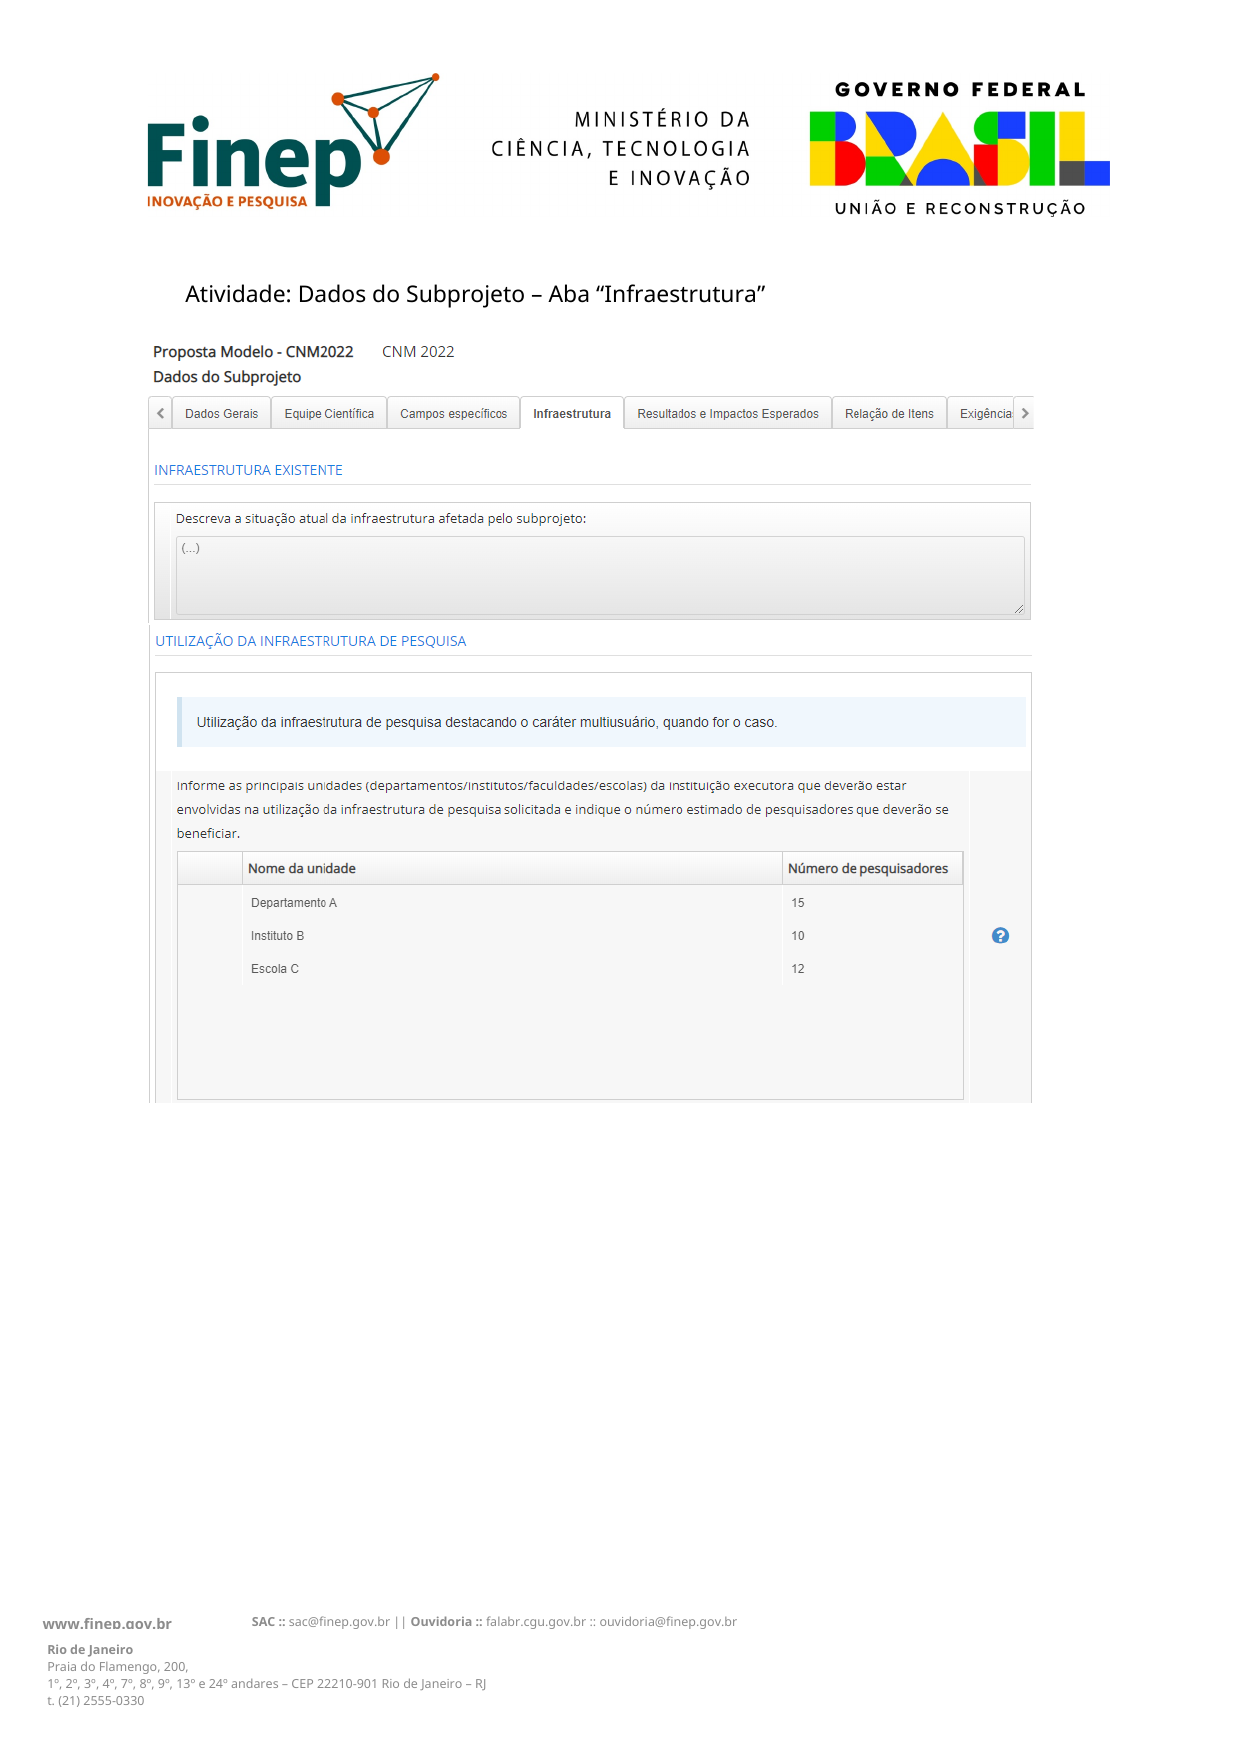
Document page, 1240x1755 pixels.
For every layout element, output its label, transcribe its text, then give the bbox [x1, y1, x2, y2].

text Atividade: Dados do Subprojeto – Aba “Infraestrutura” [148, 278, 1110, 309]
